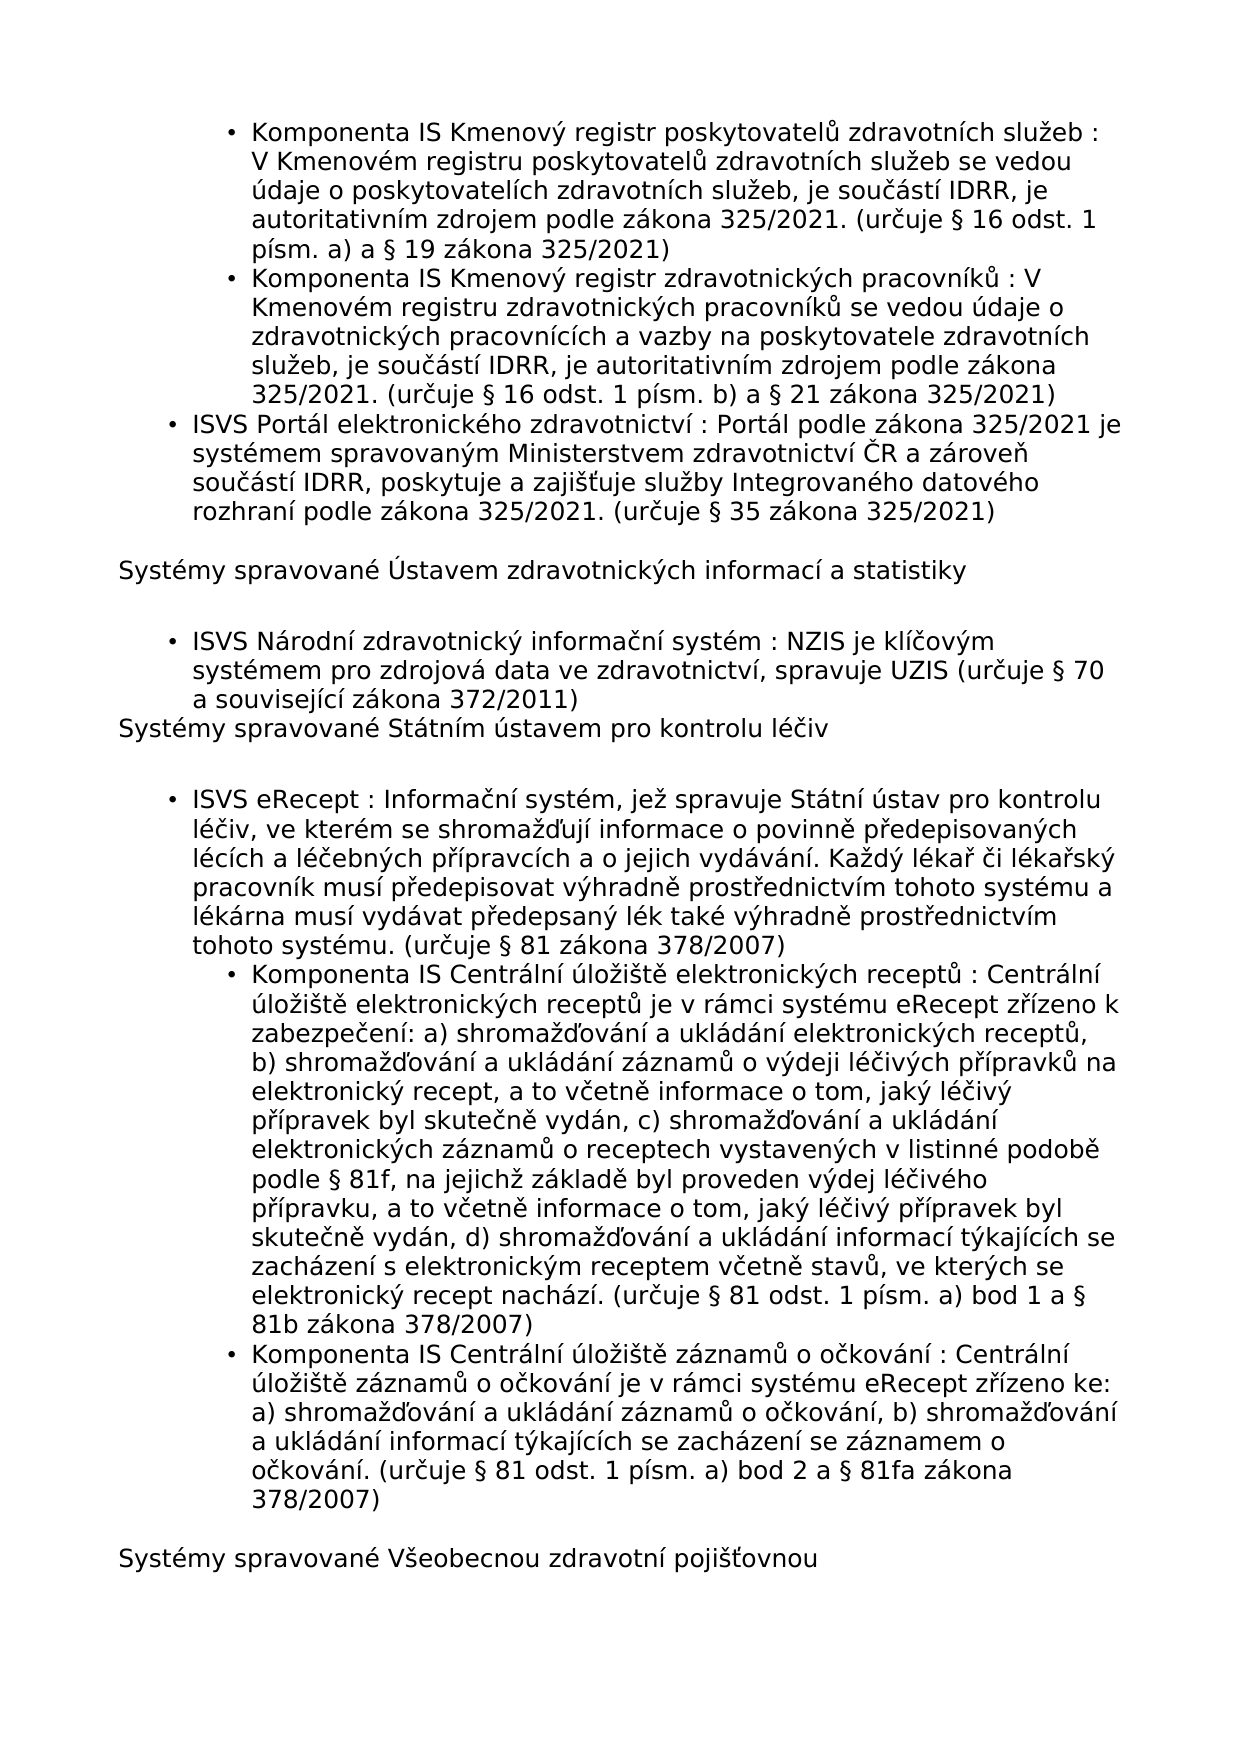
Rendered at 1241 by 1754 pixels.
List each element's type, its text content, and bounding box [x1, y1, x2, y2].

text Systémy spravované Státním ústavem pro kontrolu léčiv [118, 714, 1122, 744]
list ISVS Národní zdravotnický informační systém : NZIS je klíčovým systémem pro zdrojová data ve zdravotnictví, spravuje UZIS (určuje § 70 a související zákona 372/2011) [177, 627, 1122, 714]
list Komponenta IS Centrální úložiště záznamů o očkování : Centrální úložiště záznamů o očkování je v rámci systému eRecept zřízeno ke: a) shromažďování a ukládání záznamů o očkování, b) shromažďování a ukládání informací týkajících se zacházení se záznamem o očkování. (určuje § 81 odst. 1 písm. a) bod 2 a § 81fa zákona 378/2007) [236, 1340, 1122, 1515]
list Komponenta IS Kmenový registr zdravotnických pracovníků : V Kmenovém registru zdravotnických pracovníků se vedou údaje o zdravotnických pracovnících a vazby na poskytovatele zdravotních služeb, je součástí IDRR, je autoritativním zdrojem podle zákona 325/2021. (určuje § 16 odst. 1 písm. b) a § 21 zákona 325/2021) [236, 264, 1122, 410]
list ISVS eRecept : Informační systém, jež spravuje Státní ústav pro kontrolu léčiv, ve kterém se shromažďují informace o povinně předepisovaných lécích a léčebných přípravcích a o jejich vydávání. Každý lékař či lékařský pracovník musí předepisovat výhradně prostřednictvím tohoto systému a lékárna musí vydávat předepsaný lék také výhradně prostřednictvím tohoto systému. (určuje § 81 zákona 378/2007) [177, 786, 1122, 961]
list Komponenta IS Kmenový registr poskytovatelů zdravotních služeb : V Kmenovém registru poskytovatelů zdravotních služeb se vedou údaje o poskytovatelích zdravotních služeb, je součástí IDRR, je autoritativním zdrojem podle zákona 325/2021. (určuje § 16 odst. 1 písm. a) a § 19 zákona 325/2021) [236, 118, 1122, 264]
list Komponenta IS Centrální úložiště elektronických receptů : Centrální úložiště elektronických receptů je v rámci systému eRecept zřízeno k zabezpečení: a) shromažďování a ukládání elektronických receptů, b) shromažďování a ukládání záznamů o výdeji léčivých přípravků na elektronický recept, a to včetně informace o tom, jaký léčivý přípravek byl skutečně vydán, c) shromažďování a ukládání elektronických záznamů o receptech vystavených v listinné podobě podle § 81f, na jejichž základě byl proveden výdej léčivého přípravku, a to včetně informace o tom, jaký léčivý přípravek byl skutečně vydán, d) shromažďování a ukládání informací týkajících se zacházení s elektronickým receptem včetně stavů, ve kterých se elektronický recept nachází. (určuje § 81 odst. 1 písm. a) bod 1 a § 81b zákona 378/2007) [236, 961, 1122, 1340]
text Systémy spravované Ústavem zdravotnických informací a statistiky [118, 556, 1122, 585]
text Systémy spravované Všeobecnou zdravotní pojišťovnou [118, 1544, 1122, 1573]
list ISVS Portál elektronického zdravotnictví : Portál podle zákona 325/2021 je systémem spravovaným Ministerstvem zdravotnictví ČR a zároveň součástí IDRR, poskytuje a zajišťuje služby Integrovaného datového rozhraní podle zákona 325/2021. (určuje § 35 zákona 325/2021) [177, 410, 1122, 526]
